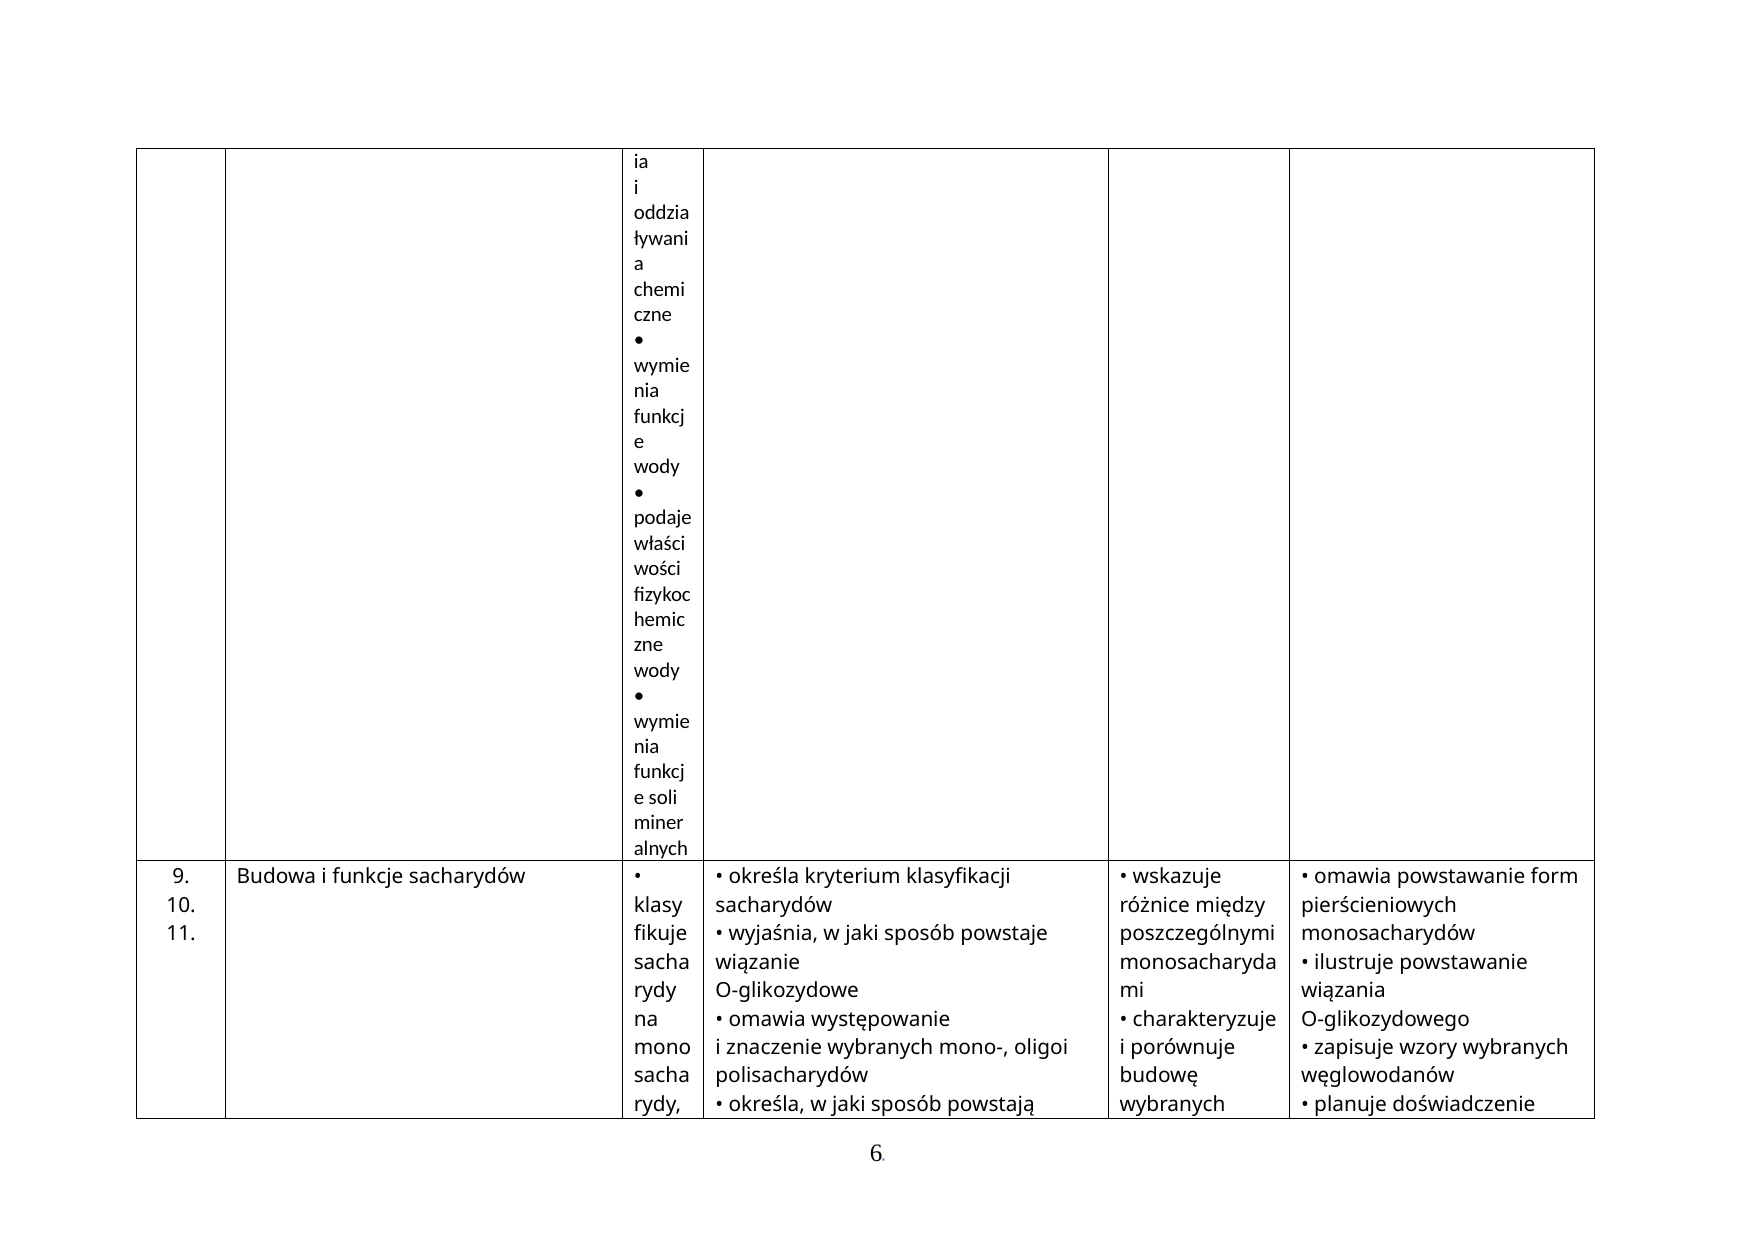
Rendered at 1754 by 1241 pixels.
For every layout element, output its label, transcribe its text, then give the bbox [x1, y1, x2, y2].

table_cell • określa kryterium klasyfikacji sacharydów • wyjaśnia, w jaki sposób powstaje wiązanie O-glikozydowe • omawia występowanie i znaczenie wybranych mono-, oligoi polisacharydów • określa, w jaki sposób powstają [704, 861, 1108, 1117]
table_cell [1290, 149, 1594, 860]
table_cell • klasyfikuje sacharydy na monosacharydy, [623, 861, 703, 1117]
table_cell [1109, 149, 1289, 860]
table_cell • omawia powstawanie form pierścieniowych monosacharydów • ilustruje powstawanie wiązania O-glikozydowego • zapisuje wzory wybranych węglowodanów • planuje doświadczenie [1290, 861, 1594, 1117]
table_cell [137, 149, 225, 860]
table_cell [226, 149, 622, 860]
table_cell 9. 10. 11. [137, 861, 225, 1117]
table_cell • wskazuje różnice między poszczególnymi monosacharydami • charakteryzuje i porównuje budowę wybranych [1109, 861, 1289, 1117]
table_cell [704, 149, 1108, 860]
table_cell Budowa i funkcje sacharydów [226, 861, 622, 1117]
table_cell ia i oddziaływania chemiczne • wymienia funkcje wody • podaje właściwości fizykochemiczne wody • wymienia funkcje soli mineralnych [623, 149, 703, 860]
